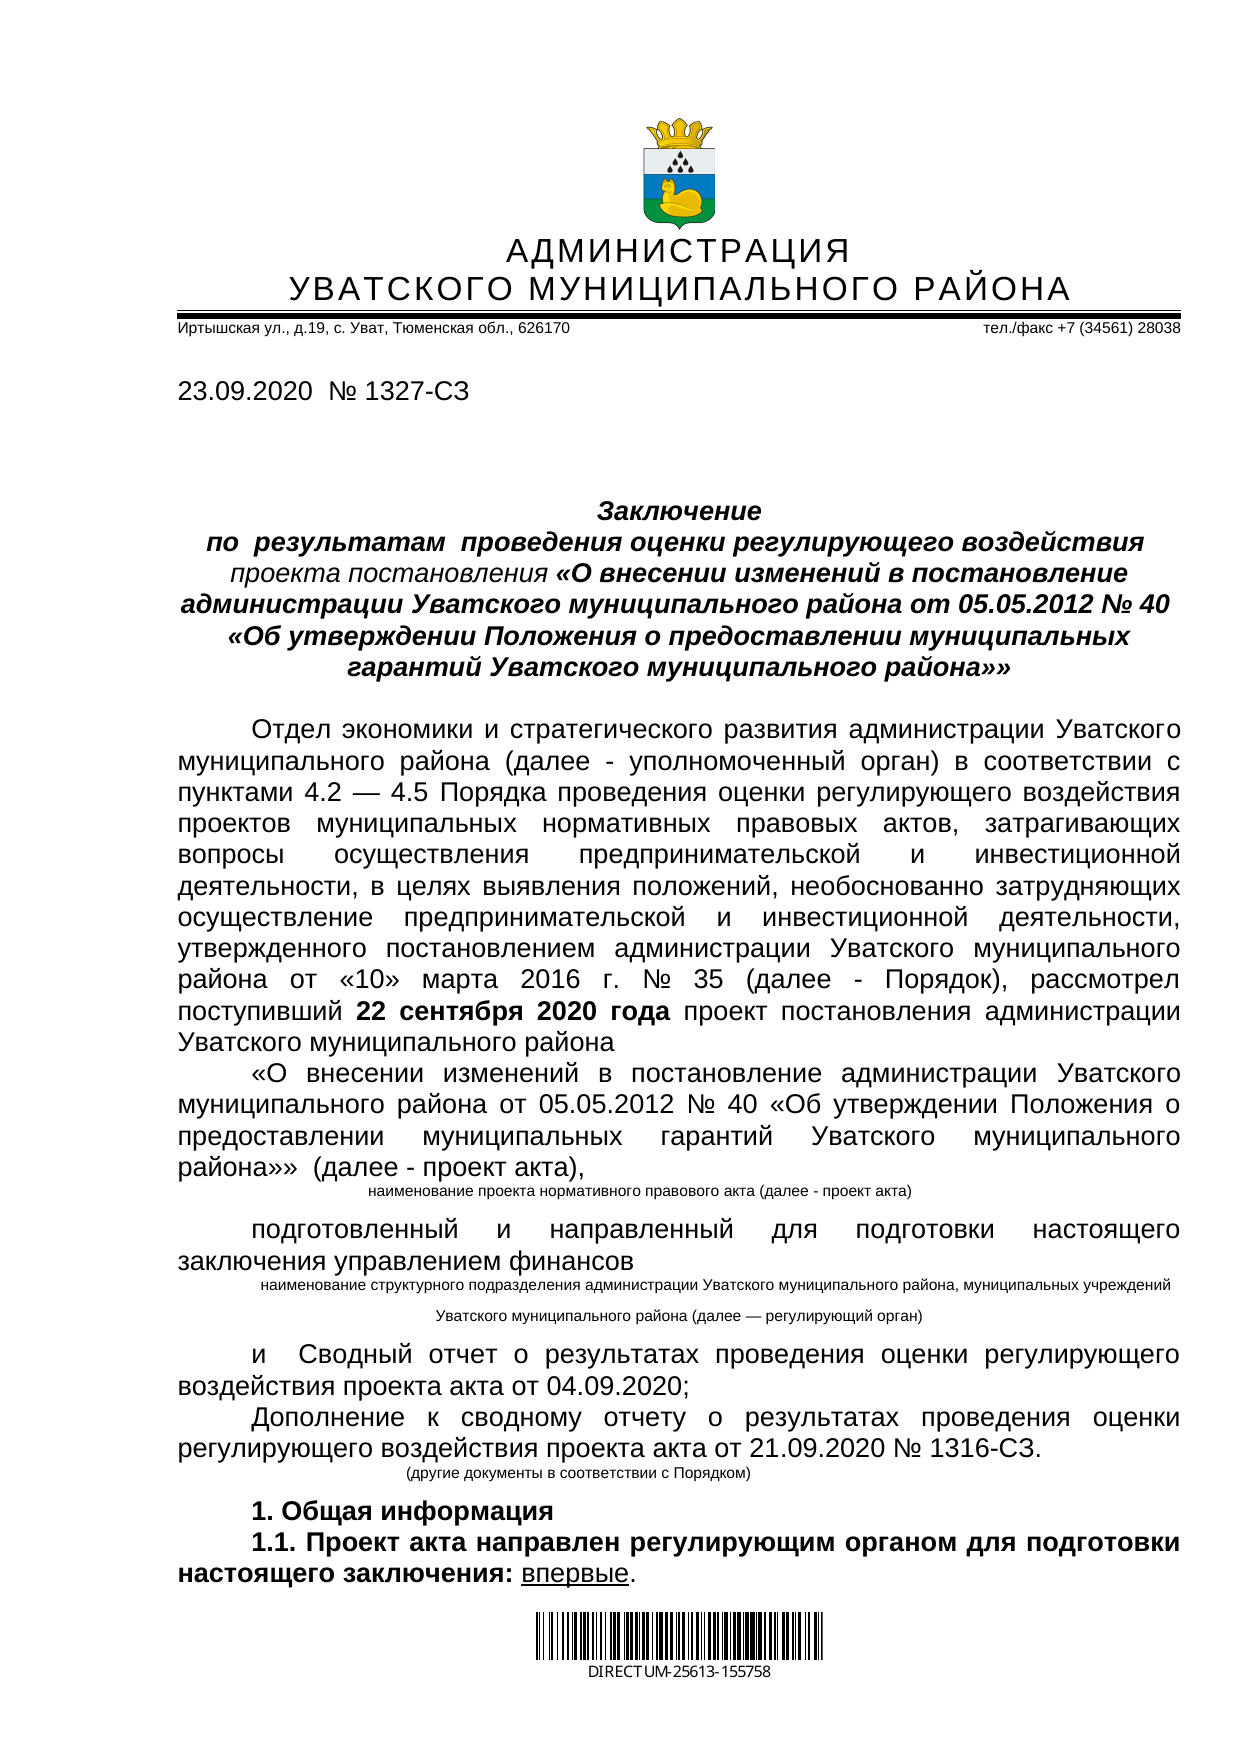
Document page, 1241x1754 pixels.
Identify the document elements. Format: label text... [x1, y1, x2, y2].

text и Сводный отчет о результатах проведения оценки регулирующего воздействия проекта акта от 04.09.2020; [177, 1338, 1181, 1401]
text 1. Общая информация [177, 1495, 1181, 1526]
table_header 23.09.2020 № 1327-СЗ [166, 375, 679, 463]
picture [643, 118, 715, 231]
text Администрация Уватского муниципального района [177, 231, 1181, 310]
text Заключение [177, 495, 1181, 526]
text 1.1. Проект акта направлен регулирующим органом для подготовки настоящего заключения: впервые. [177, 1526, 1181, 1588]
text Дополнение к сводному отчету о результатах проведения оценки регулирующего воздействия проекта акта от 21.09.2020 № 1316-СЗ. [177, 1401, 1181, 1463]
text по результатам проведения оценки регулирующего воздействия [177, 526, 1181, 557]
text «Об утверждении Положения о предоставлении муниципальных гарантий Уватского муниципального района»» [177, 620, 1181, 682]
text наименование проекта нормативного правового акта (далее - проект акта) [177, 1182, 1181, 1213]
text «О внесении изменений в постановление администрации Уватского муниципального района от 05.05.2012 № 40 «Об утверждении Положения о предоставлении муниципальных гарантий Уватского муниципального района»» (далее - проект акта), [177, 1057, 1181, 1182]
text проекта постановления «О внесении изменений в постановление администрации Уватского муниципального района от 05.05.2012 № 40 [177, 557, 1181, 620]
text наименование структурного подразделения администрации Уватского муниципального района, муниципальных учреждений Уватского муниципального района (далее — регулирующий орган) [177, 1276, 1181, 1338]
text Иртышская ул., д.19, с. Уват, Тюменская обл., 626170 тел./факс +7 (34561) 28038 [177, 319, 1181, 350]
text подготовленный и направленный для подготовки настоящего заключения управлением финансов [177, 1213, 1181, 1276]
text Отдел экономики и стратегического развития администрации Уватского муниципального района (далее - уполномоченный орган) в соответствии с пунктами 4.2 — 4.5 Порядка проведения оценки регулирующего воздействия проектов муниципальных нормативных правовых актов, затрагивающих вопросы осуществления предпринимательской и инвестиционной деятельности, в целях выявления положений, необоснованно затрудняющих осуществление предпринимательской и инвестиционной деятельности, утвержденного постановлением администрации Уватского муниципального района от «10» марта 2016 г. № 35 (далее - Порядок), рассмотрел поступивший 22 сентября 2020 года проект постановления администрации Уватского муниципального района [177, 713, 1181, 1057]
table_header [679, 375, 1192, 463]
text (другие документы в соответствии с Порядком) [177, 1463, 1181, 1495]
